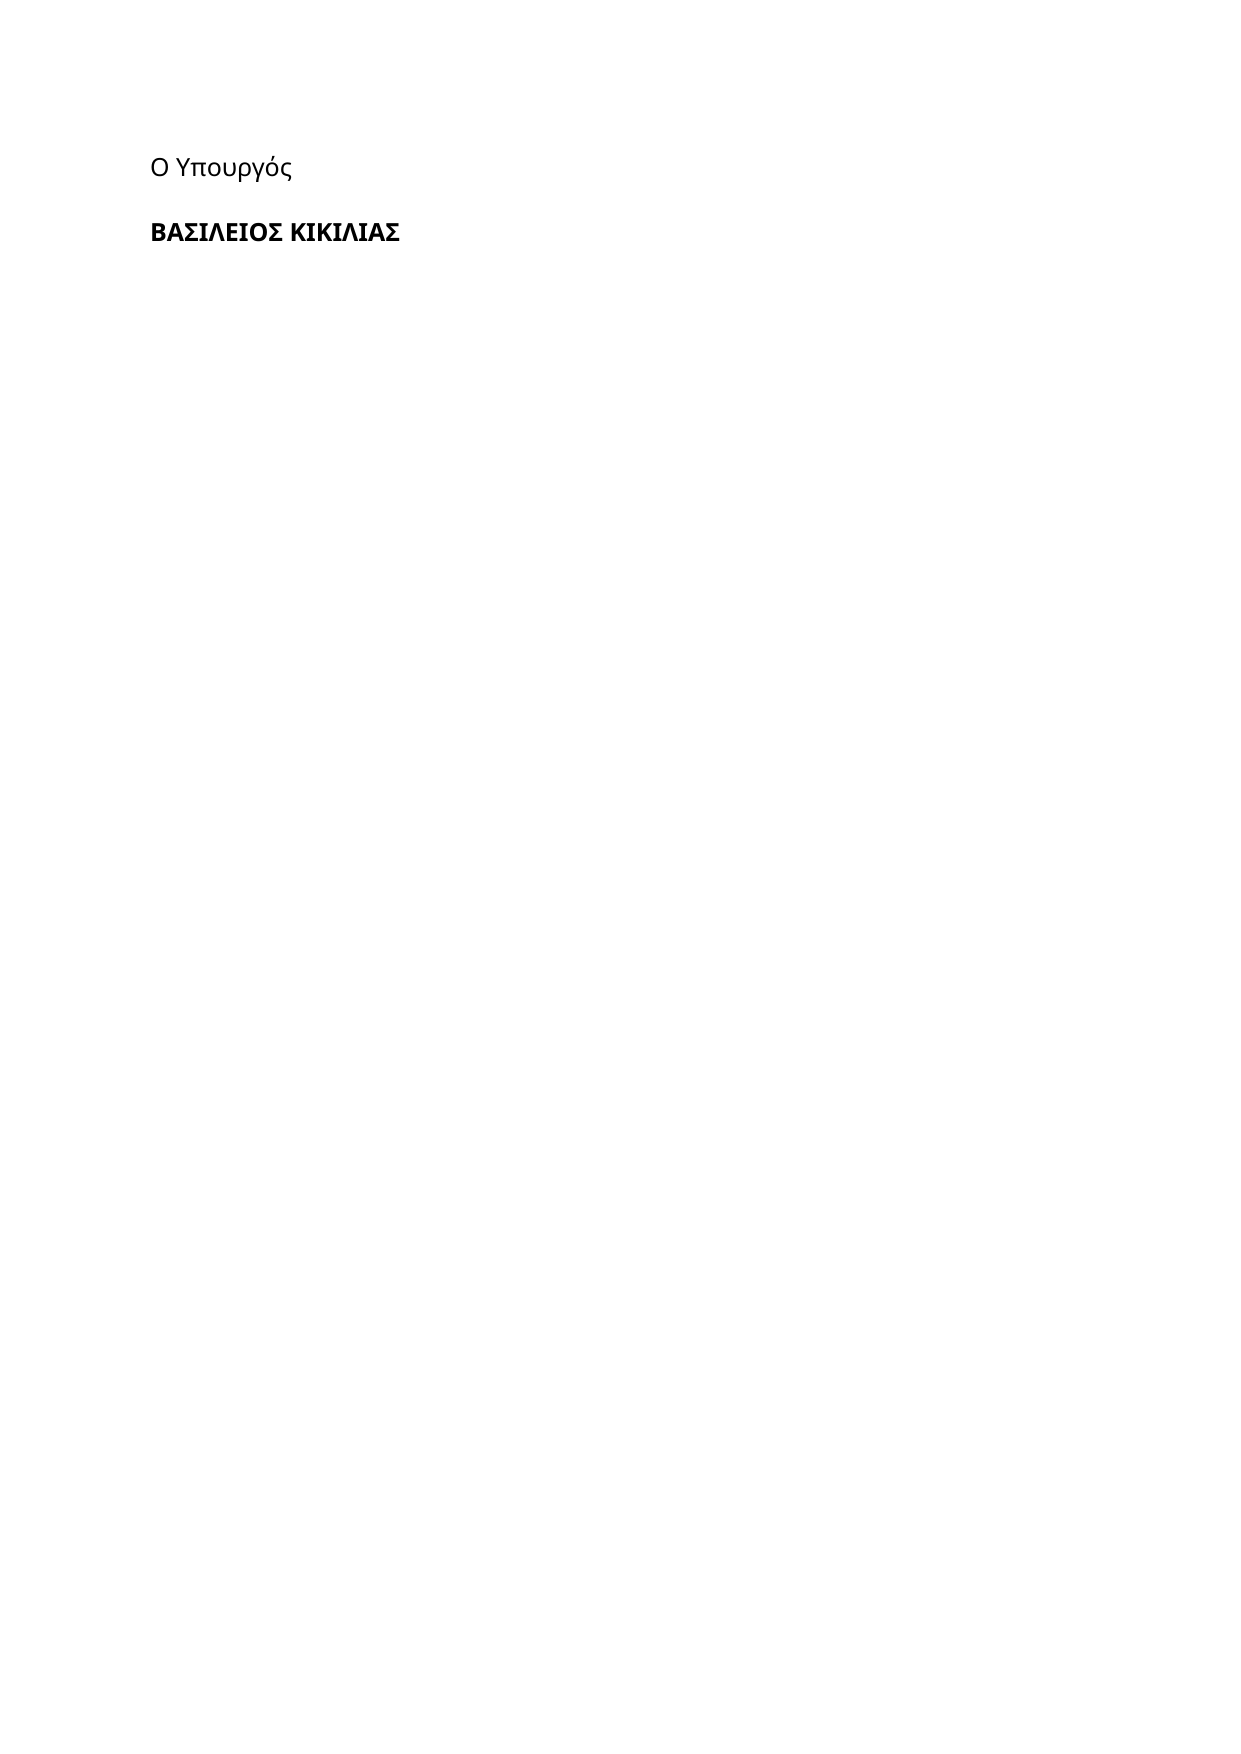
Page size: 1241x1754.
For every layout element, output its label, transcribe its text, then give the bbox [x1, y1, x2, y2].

text Ο Υπουργός [150, 150, 1090, 184]
text ΒΑΣΙΛΕΙΟΣ ΚΙΚΙΛΙΑΣ [150, 214, 1090, 248]
